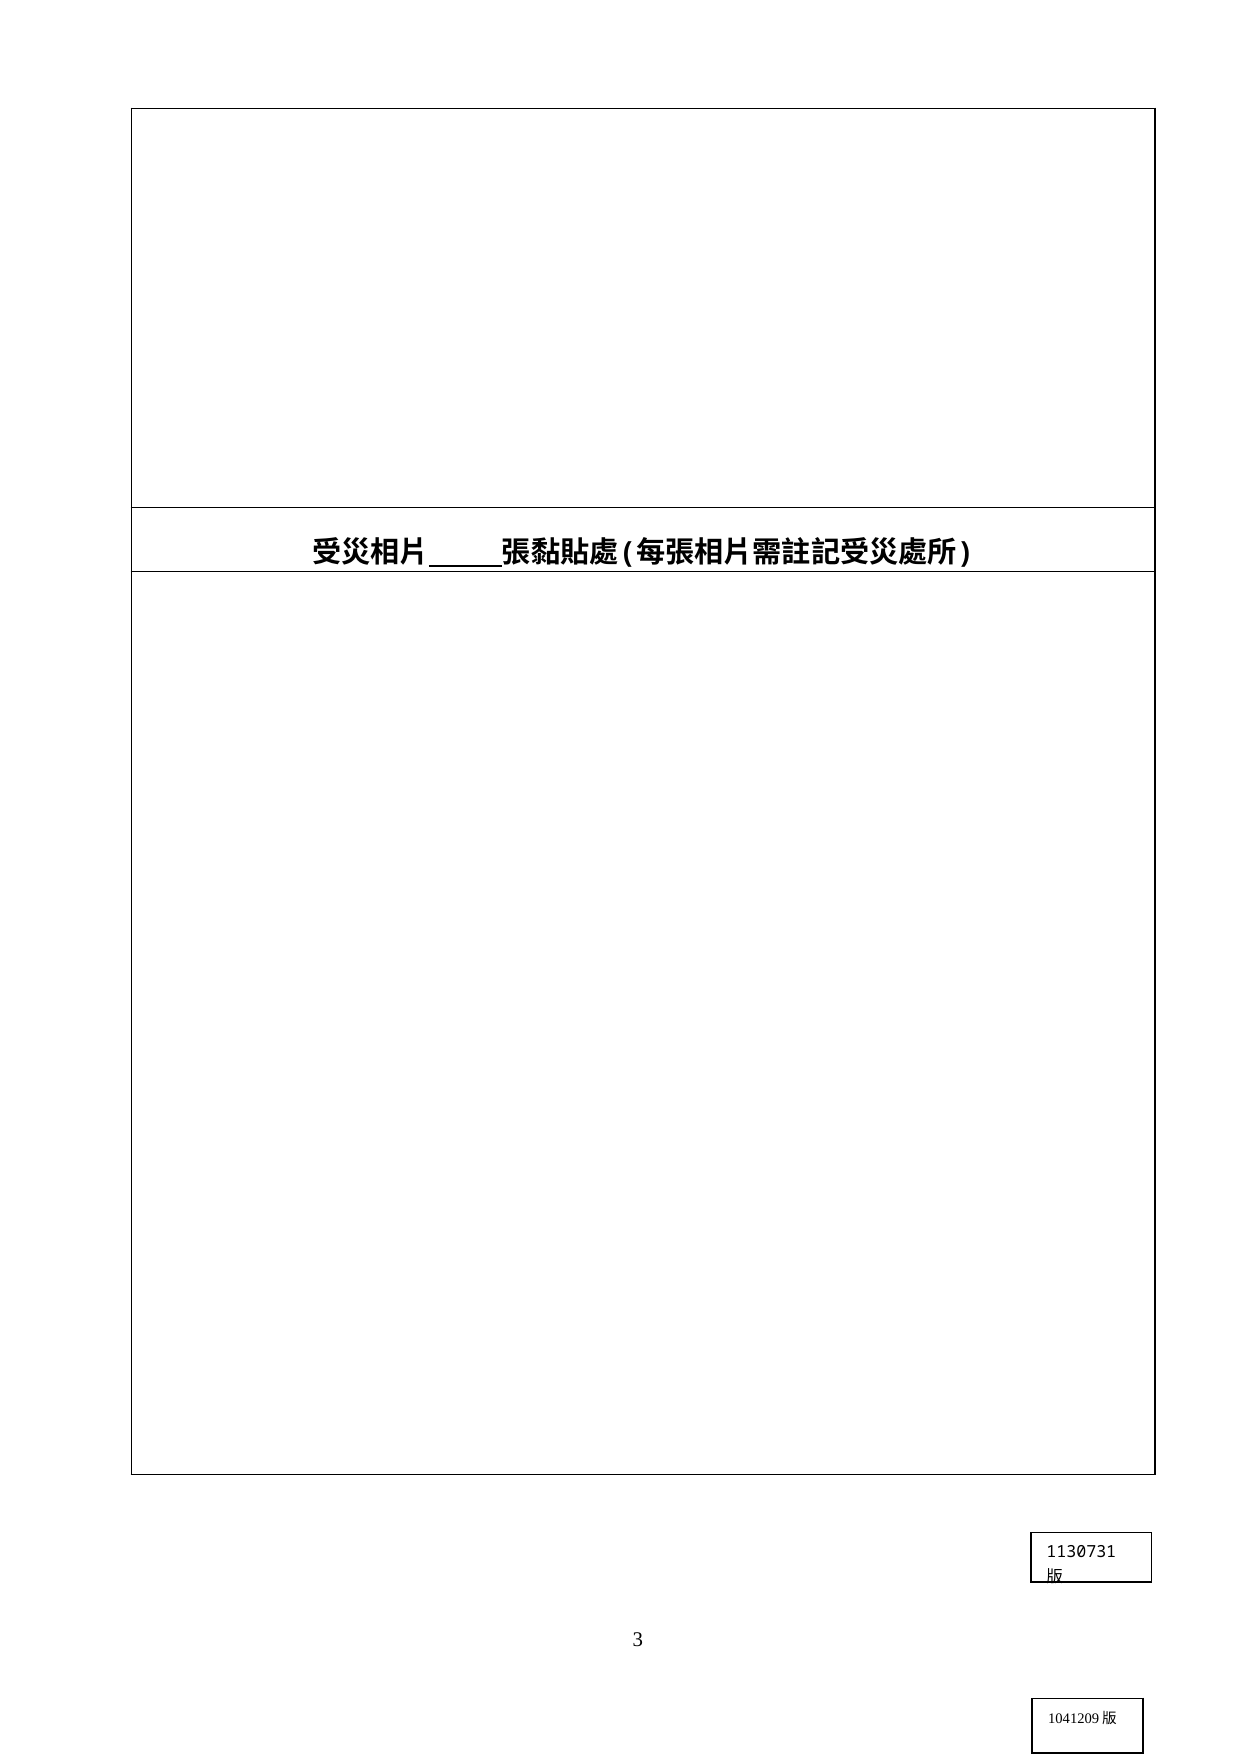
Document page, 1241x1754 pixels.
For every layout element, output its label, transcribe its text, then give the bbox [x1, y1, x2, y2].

table_cell [132, 572, 1154, 1474]
table_cell 受災相片 張黏貼處(每張相片需註記受災處所) [132, 508, 1154, 571]
table_cell [132, 109, 1154, 507]
text 1041209版 [1048, 1707, 1127, 1728]
